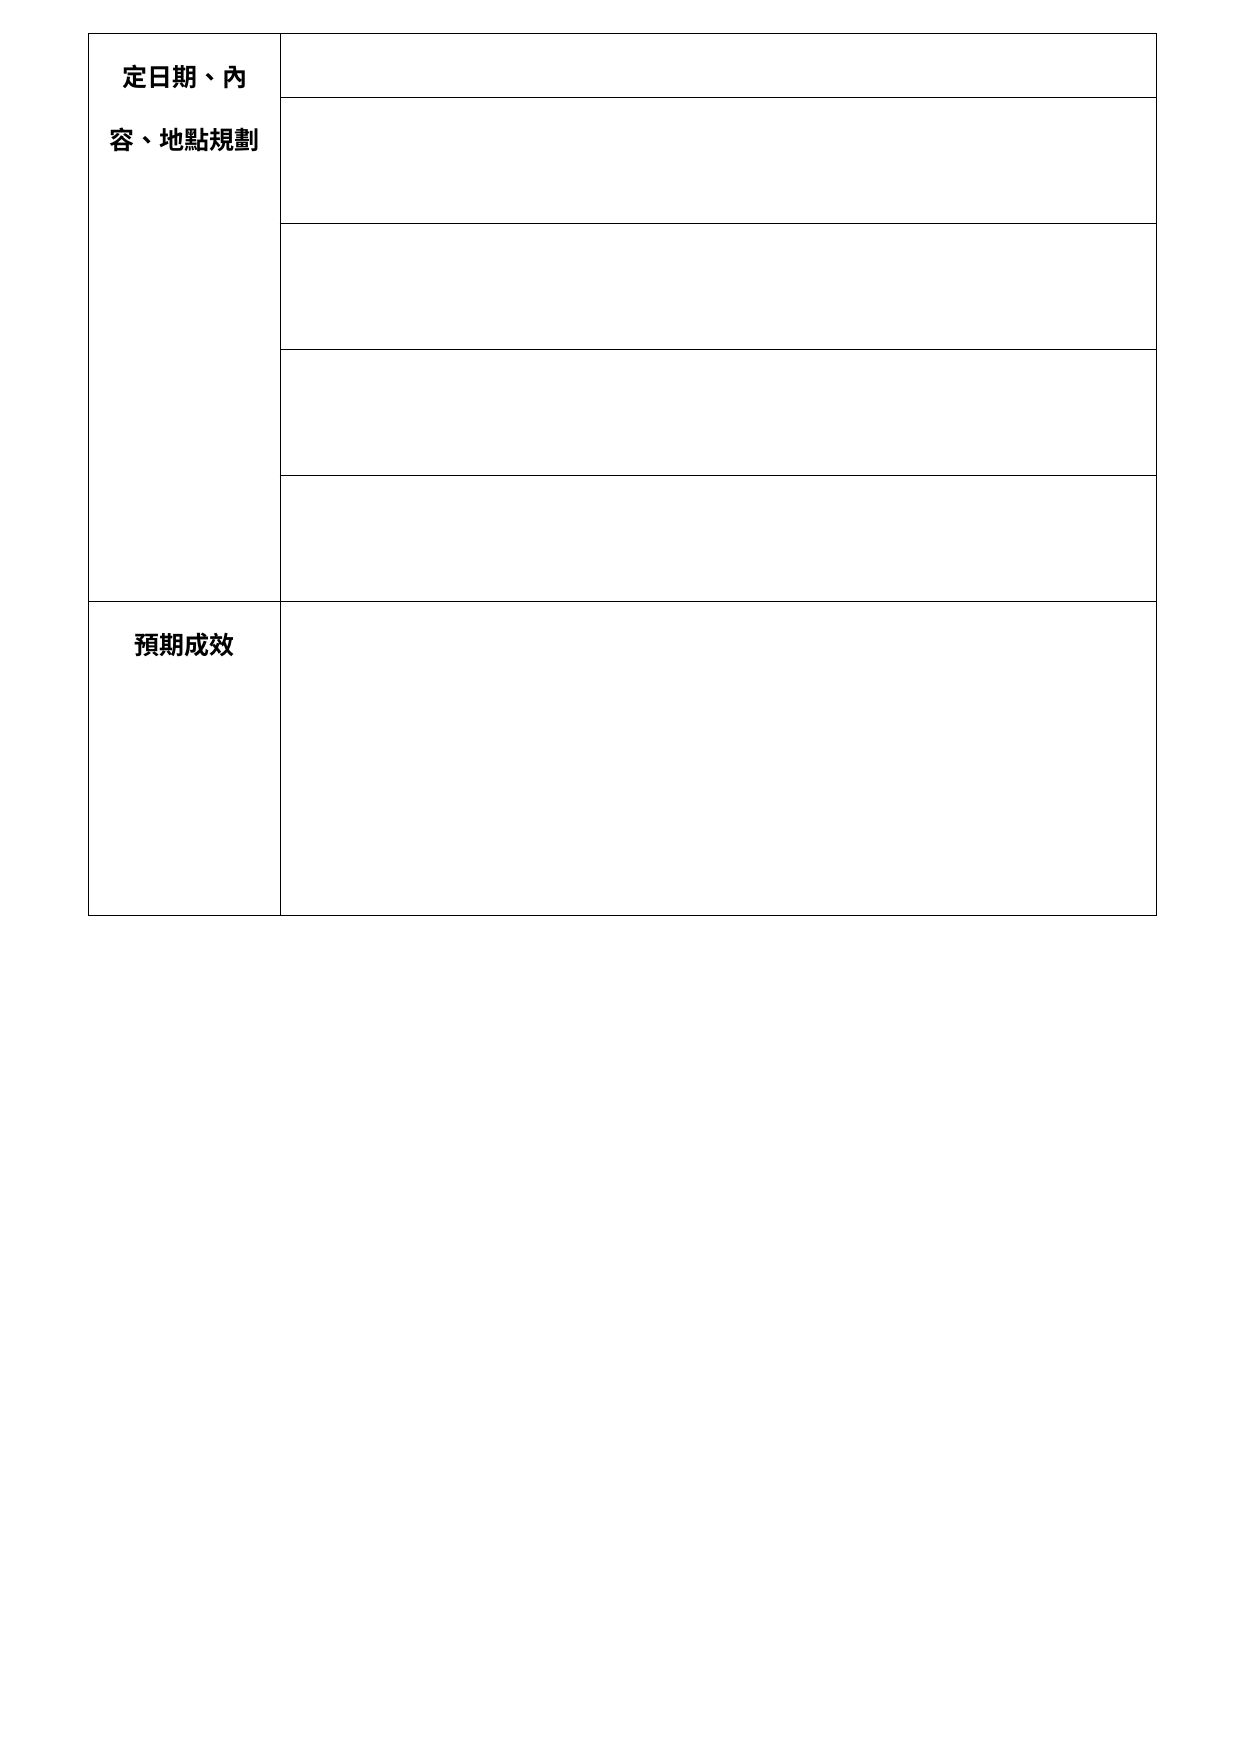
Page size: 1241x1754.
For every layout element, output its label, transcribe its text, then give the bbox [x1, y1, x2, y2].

table_cell [281, 476, 1156, 601]
table_cell [281, 224, 1156, 349]
table_cell 定日期、內容、地點規劃 [89, 34, 280, 601]
table_cell [281, 98, 1156, 223]
table_cell [281, 34, 1156, 97]
table_cell [281, 602, 1156, 914]
table_cell [281, 350, 1156, 475]
table_cell 預期成效 [89, 602, 280, 914]
